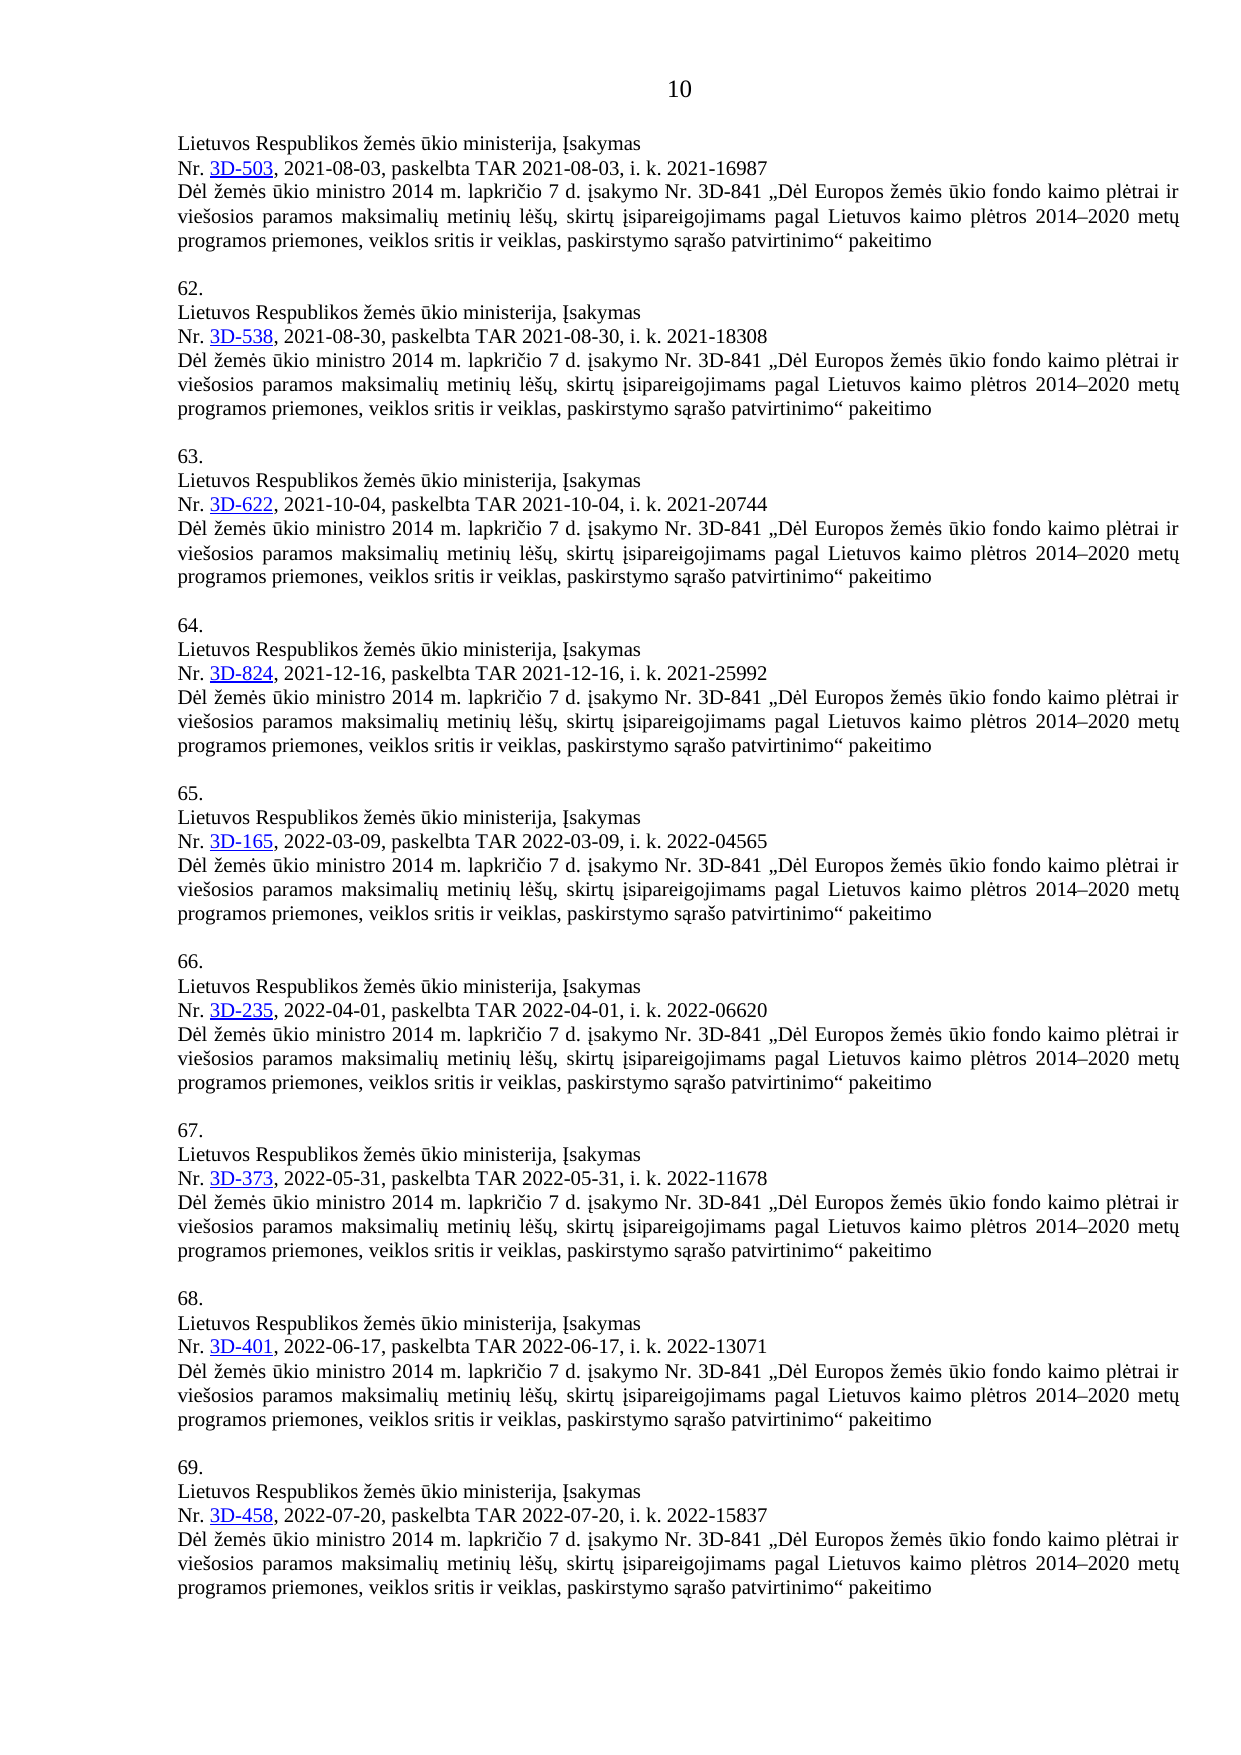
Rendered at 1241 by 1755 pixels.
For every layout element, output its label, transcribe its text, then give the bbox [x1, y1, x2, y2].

text Dėl žemės ūkio ministro 2014 m. lapkričio 7 d. įsakymo Nr. 3D-841 „Dėl Europos žemės ūkio fondo kaimo plėtrai ir viešosios paramos maksimalių metinių lėšų, skirtų įsipareigojimams pagal Lietuvos kaimo plėtros 2014–2020 metų programos priemones, veiklos sritis ir veiklas, paskirstymo sąrašo patvirtinimo“ pakeitimo [177, 516, 1181, 588]
text Dėl žemės ūkio ministro 2014 m. lapkričio 7 d. įsakymo Nr. 3D-841 „Dėl Europos žemės ūkio fondo kaimo plėtrai ir viešosios paramos maksimalių metinių lėšų, skirtų įsipareigojimams pagal Lietuvos kaimo plėtros 2014–2020 metų programos priemones, veiklos sritis ir veiklas, paskirstymo sąrašo patvirtinimo“ pakeitimo [177, 853, 1181, 925]
text 68. [177, 1286, 1181, 1310]
text Lietuvos Respublikos žemės ūkio ministerija, Įsakymas [177, 1310, 1181, 1334]
text Lietuvos Respublikos žemės ūkio ministerija, Įsakymas [177, 805, 1181, 829]
text 69. [177, 1455, 1181, 1479]
text Lietuvos Respublikos žemės ūkio ministerija, Įsakymas [177, 1479, 1181, 1503]
text 66. [177, 949, 1181, 973]
text 64. [177, 613, 1181, 637]
text Lietuvos Respublikos žemės ūkio ministerija, Įsakymas [177, 131, 1181, 155]
text Dėl žemės ūkio ministro 2014 m. lapkričio 7 d. įsakymo Nr. 3D-841 „Dėl Europos žemės ūkio fondo kaimo plėtrai ir viešosios paramos maksimalių metinių lėšų, skirtų įsipareigojimams pagal Lietuvos kaimo plėtros 2014–2020 metų programos priemones, veiklos sritis ir veiklas, paskirstymo sąrašo patvirtinimo“ pakeitimo [177, 1527, 1181, 1599]
text 67. [177, 1118, 1181, 1142]
text Dėl žemės ūkio ministro 2014 m. lapkričio 7 d. įsakymo Nr. 3D-841 „Dėl Europos žemės ūkio fondo kaimo plėtrai ir viešosios paramos maksimalių metinių lėšų, skirtų įsipareigojimams pagal Lietuvos kaimo plėtros 2014–2020 metų programos priemones, veiklos sritis ir veiklas, paskirstymo sąrašo patvirtinimo“ pakeitimo [177, 348, 1181, 420]
text Nr. 3D-538, 2021-08-30, paskelbta TAR 2021-08-30, i. k. 2021-18308 [177, 324, 1181, 348]
text Lietuvos Respublikos žemės ūkio ministerija, Įsakymas [177, 637, 1181, 661]
text Dėl žemės ūkio ministro 2014 m. lapkričio 7 d. įsakymo Nr. 3D-841 „Dėl Europos žemės ūkio fondo kaimo plėtrai ir viešosios paramos maksimalių metinių lėšų, skirtų įsipareigojimams pagal Lietuvos kaimo plėtros 2014–2020 metų programos priemones, veiklos sritis ir veiklas, paskirstymo sąrašo patvirtinimo“ pakeitimo [177, 1190, 1181, 1262]
text Dėl žemės ūkio ministro 2014 m. lapkričio 7 d. įsakymo Nr. 3D-841 „Dėl Europos žemės ūkio fondo kaimo plėtrai ir viešosios paramos maksimalių metinių lėšų, skirtų įsipareigojimams pagal Lietuvos kaimo plėtros 2014–2020 metų programos priemones, veiklos sritis ir veiklas, paskirstymo sąrašo patvirtinimo“ pakeitimo [177, 685, 1181, 757]
text 62. [177, 276, 1181, 300]
text Nr. 3D-401, 2022-06-17, paskelbta TAR 2022-06-17, i. k. 2022-13071 [177, 1334, 1181, 1358]
text Nr. 3D-503, 2021-08-03, paskelbta TAR 2021-08-03, i. k. 2021-16987 [177, 155, 1181, 179]
text Lietuvos Respublikos žemės ūkio ministerija, Įsakymas [177, 1142, 1181, 1166]
text Nr. 3D-458, 2022-07-20, paskelbta TAR 2022-07-20, i. k. 2022-15837 [177, 1503, 1181, 1527]
text Nr. 3D-622, 2021-10-04, paskelbta TAR 2021-10-04, i. k. 2021-20744 [177, 492, 1181, 516]
text 65. [177, 781, 1181, 805]
text Nr. 3D-824, 2021-12-16, paskelbta TAR 2021-12-16, i. k. 2021-25992 [177, 661, 1181, 685]
text Lietuvos Respublikos žemės ūkio ministerija, Įsakymas [177, 973, 1181, 998]
text Nr. 3D-165, 2022-03-09, paskelbta TAR 2022-03-09, i. k. 2022-04565 [177, 829, 1181, 853]
text Dėl žemės ūkio ministro 2014 m. lapkričio 7 d. įsakymo Nr. 3D-841 „Dėl Europos žemės ūkio fondo kaimo plėtrai ir viešosios paramos maksimalių metinių lėšų, skirtų įsipareigojimams pagal Lietuvos kaimo plėtros 2014–2020 metų programos priemones, veiklos sritis ir veiklas, paskirstymo sąrašo patvirtinimo“ pakeitimo [177, 179, 1181, 252]
text Lietuvos Respublikos žemės ūkio ministerija, Įsakymas [177, 468, 1181, 492]
text 63. [177, 444, 1181, 468]
text Lietuvos Respublikos žemės ūkio ministerija, Įsakymas [177, 300, 1181, 324]
text Dėl žemės ūkio ministro 2014 m. lapkričio 7 d. įsakymo Nr. 3D-841 „Dėl Europos žemės ūkio fondo kaimo plėtrai ir viešosios paramos maksimalių metinių lėšų, skirtų įsipareigojimams pagal Lietuvos kaimo plėtros 2014–2020 metų programos priemones, veiklos sritis ir veiklas, paskirstymo sąrašo patvirtinimo“ pakeitimo [177, 1022, 1181, 1094]
text Nr. 3D-235, 2022-04-01, paskelbta TAR 2022-04-01, i. k. 2022-06620 [177, 998, 1181, 1022]
text Nr. 3D-373, 2022-05-31, paskelbta TAR 2022-05-31, i. k. 2022-11678 [177, 1166, 1181, 1190]
text Dėl žemės ūkio ministro 2014 m. lapkričio 7 d. įsakymo Nr. 3D-841 „Dėl Europos žemės ūkio fondo kaimo plėtrai ir viešosios paramos maksimalių metinių lėšų, skirtų įsipareigojimams pagal Lietuvos kaimo plėtros 2014–2020 metų programos priemones, veiklos sritis ir veiklas, paskirstymo sąrašo patvirtinimo“ pakeitimo [177, 1358, 1181, 1431]
